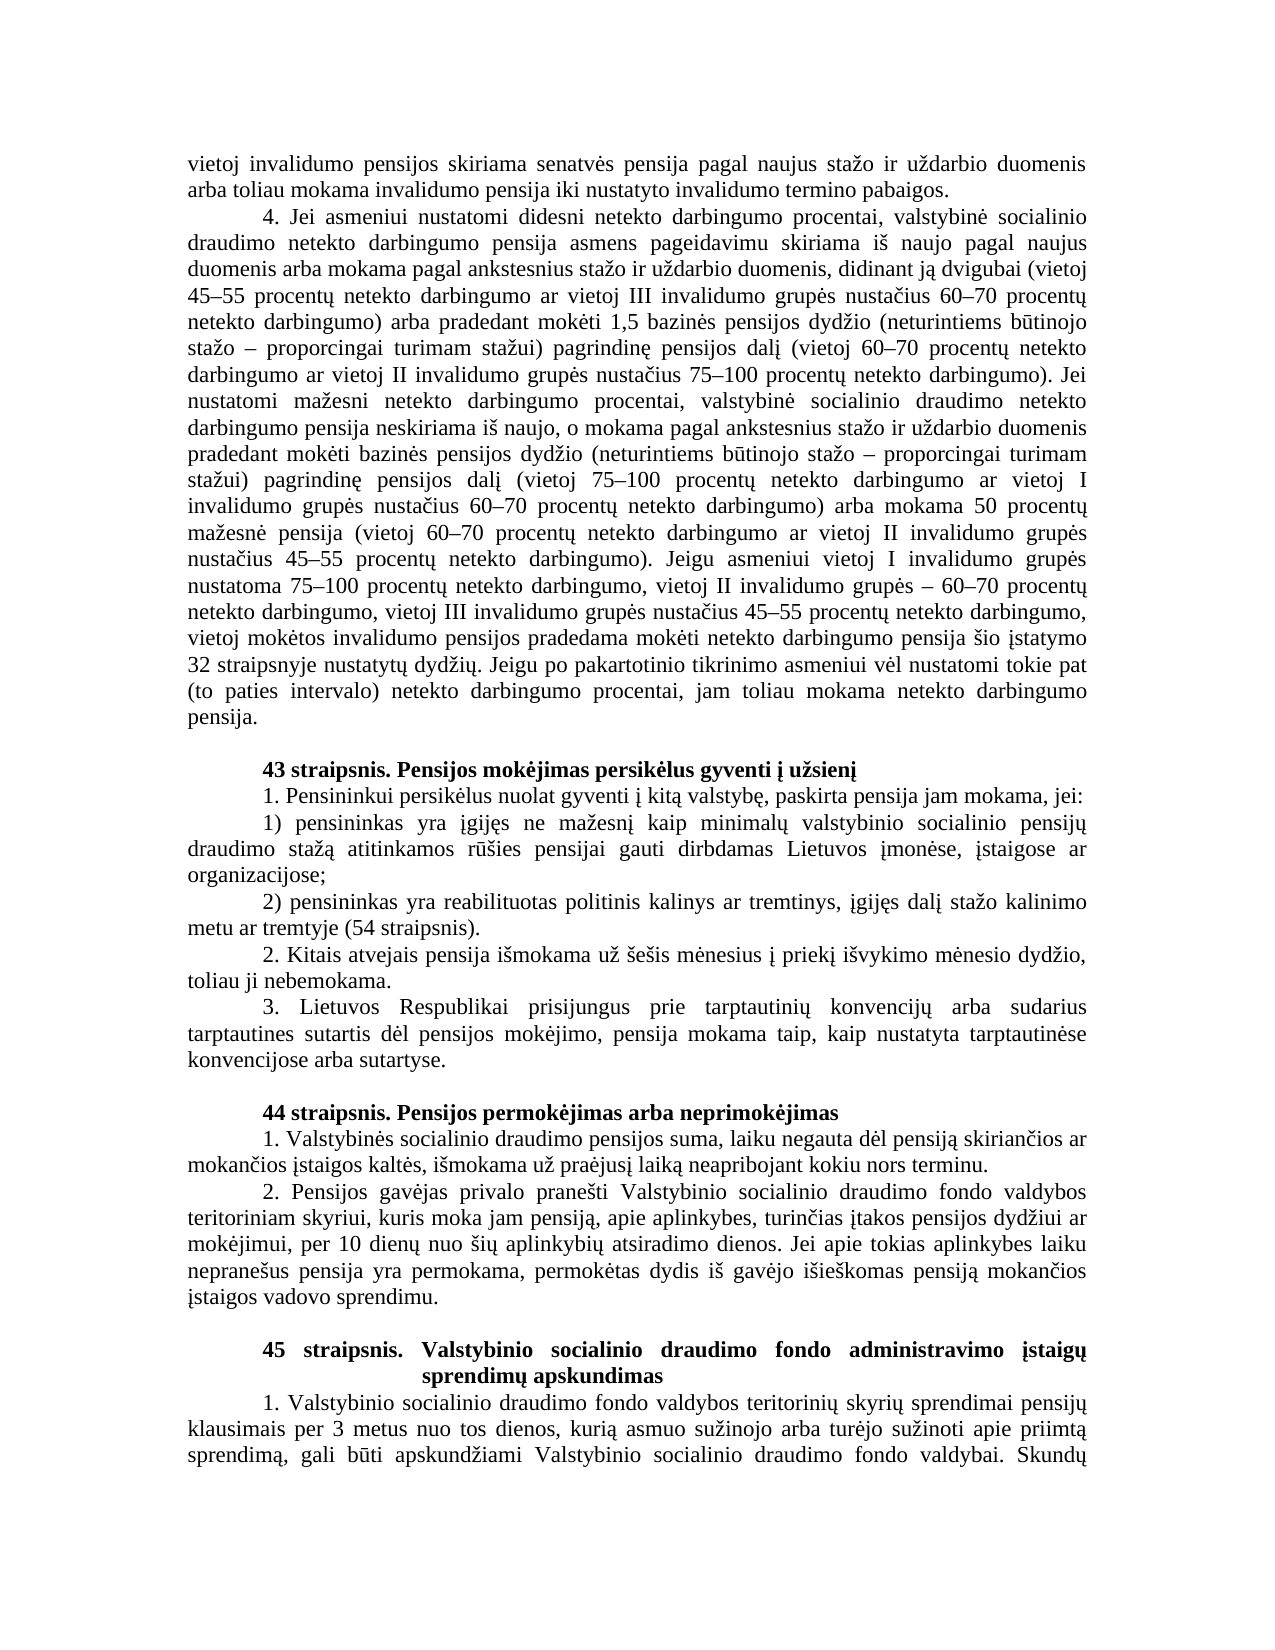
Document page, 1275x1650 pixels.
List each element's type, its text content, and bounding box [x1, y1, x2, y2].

text 45 straipsnis. Valstybinio socialinio draudimo fondo administravimo įstaigų sprendimų apskundimas [262, 1336, 1088, 1389]
text 2. Kitais atvejais pensija išmokama už šešis mėnesius į priekį išvykimo mėnesio dydžio, toliau ji nebemokama. [187, 941, 1088, 993]
text 3. Lietuvos Respublikai prisijungus prie tarptautinių konvencijų arba sudarius tarptautines sutartis dėl pensijos mokėjimo, pensija mokama taip, kaip nustatyta tarptautinėse konvencijose arba sutartyse. [187, 993, 1088, 1072]
text 1) pensininkas yra įgijęs ne mažesnį kaip minimalų valstybinio socialinio pensijų draudimo stažą atitinkamos rūšies pensijai gauti dirbdamas Lietuvos įmonėse, įstaigose ar organizacijose; [187, 809, 1088, 888]
text vietoj invalidumo pensijos skiriama senatvės pensija pagal naujus stažo ir uždarbio duomenis arba toliau mokama invalidumo pensija iki nustatyto invalidumo termino pabaigos. [187, 150, 1088, 203]
text 4. Jei asmeniui nustatomi didesni netekto darbingumo procentai, valstybinė socialinio draudimo netekto darbingumo pensija asmens pageidavimu skiriama iš naujo pagal naujus duomenis arba mokama pagal ankstesnius stažo ir uždarbio duomenis, didinant ją dvigubai (vietoj 45–55 procentų netekto darbingumo ar vietoj III invalidumo grupės nustačius 60–70 procentų netekto darbingumo) arba pradedant mokėti 1,5 bazinės pensijos dydžio (neturintiems būtinojo stažo – proporcingai turimam stažui) pagrindinę pensijos dalį (vietoj 60–70 procentų netekto darbingumo ar vietoj II invalidumo grupės nustačius 75–100 procentų netekto darbingumo). Jei nustatomi mažesni netekto darbingumo procentai, valstybinė socialinio draudimo netekto darbingumo pensija neskiriama iš naujo, o mokama pagal ankstesnius stažo ir uždarbio duomenis pradedant mokėti bazinės pensijos dydžio (neturintiems būtinojo stažo – proporcingai turimam stažui) pagrindinę pensijos dalį (vietoj 75–100 procentų netekto darbingumo ar vietoj I invalidumo grupės nustačius 60–70 procentų netekto darbingumo) arba mokama 50 procentų mažesnė pensija (vietoj 60–70 procentų netekto darbingumo ar vietoj II invalidumo grupės nustačius 45–55 procentų netekto darbingumo). Jeigu asmeniui vietoj I invalidumo grupės nustatoma 75–100 procentų netekto darbingumo, vietoj II invalidumo grupės – 60–70 procentų netekto darbingumo, vietoj III invalidumo grupės nustačius 45–55 procentų netekto darbingumo, vietoj mokėtos invalidumo pensijos pradedama mokėti netekto darbingumo pensija šio įstatymo 32 straipsnyje nustatytų dydžių. Jeigu po pakartotinio tikrinimo asmeniui vėl nustatomi tokie pat (to paties intervalo) netekto darbingumo procentai, jam toliau mokama netekto darbingumo pensija. [187, 203, 1088, 730]
text 1. Valstybinio socialinio draudimo fondo valdybos teritorinių skyrių sprendimai pensijų klausimais per 3 metus nuo tos dienos, kurią asmuo sužinojo arba turėjo sužinoti apie priimtą sprendimą, gali būti apskundžiami Valstybinio socialinio draudimo fondo valdybai. Skundų [187, 1389, 1088, 1468]
text 1. Valstybinės socialinio draudimo pensijos suma, laiku negauta dėl pensiją skiriančios ar mokančios įstaigos kaltės, išmokama už praėjusį laiką neapribojant kokiu nors terminu. [187, 1125, 1088, 1178]
text 2) pensininkas yra reabilituotas politinis kalinys ar tremtinys, įgijęs dalį stažo kalinimo metu ar tremtyje (54 straipsnis). [187, 888, 1088, 941]
text 43 straipsnis. Pensijos mokėjimas persikėlus gyventi į užsienį [187, 756, 1088, 782]
text 2. Pensijos gavėjas privalo pranešti Valstybinio socialinio draudimo fondo valdybos teritoriniam skyriui, kuris moka jam pensiją, apie aplinkybes, turinčias įtakos pensijos dydžiui ar mokėjimui, per 10 dienų nuo šių aplinkybių atsiradimo dienos. Jei apie tokias aplinkybes laiku nepranešus pensija yra permokama, permokėtas dydis iš gavėjo išieškomas pensiją mokančios įstaigos vadovo sprendimu. [187, 1178, 1088, 1309]
text 1. Pensininkui persikėlus nuolat gyventi į kitą valstybę, paskirta pensija jam mokama, jei: [187, 782, 1088, 809]
text 44 straipsnis. Pensijos permokėjimas arba neprimokėjimas [187, 1099, 1088, 1125]
